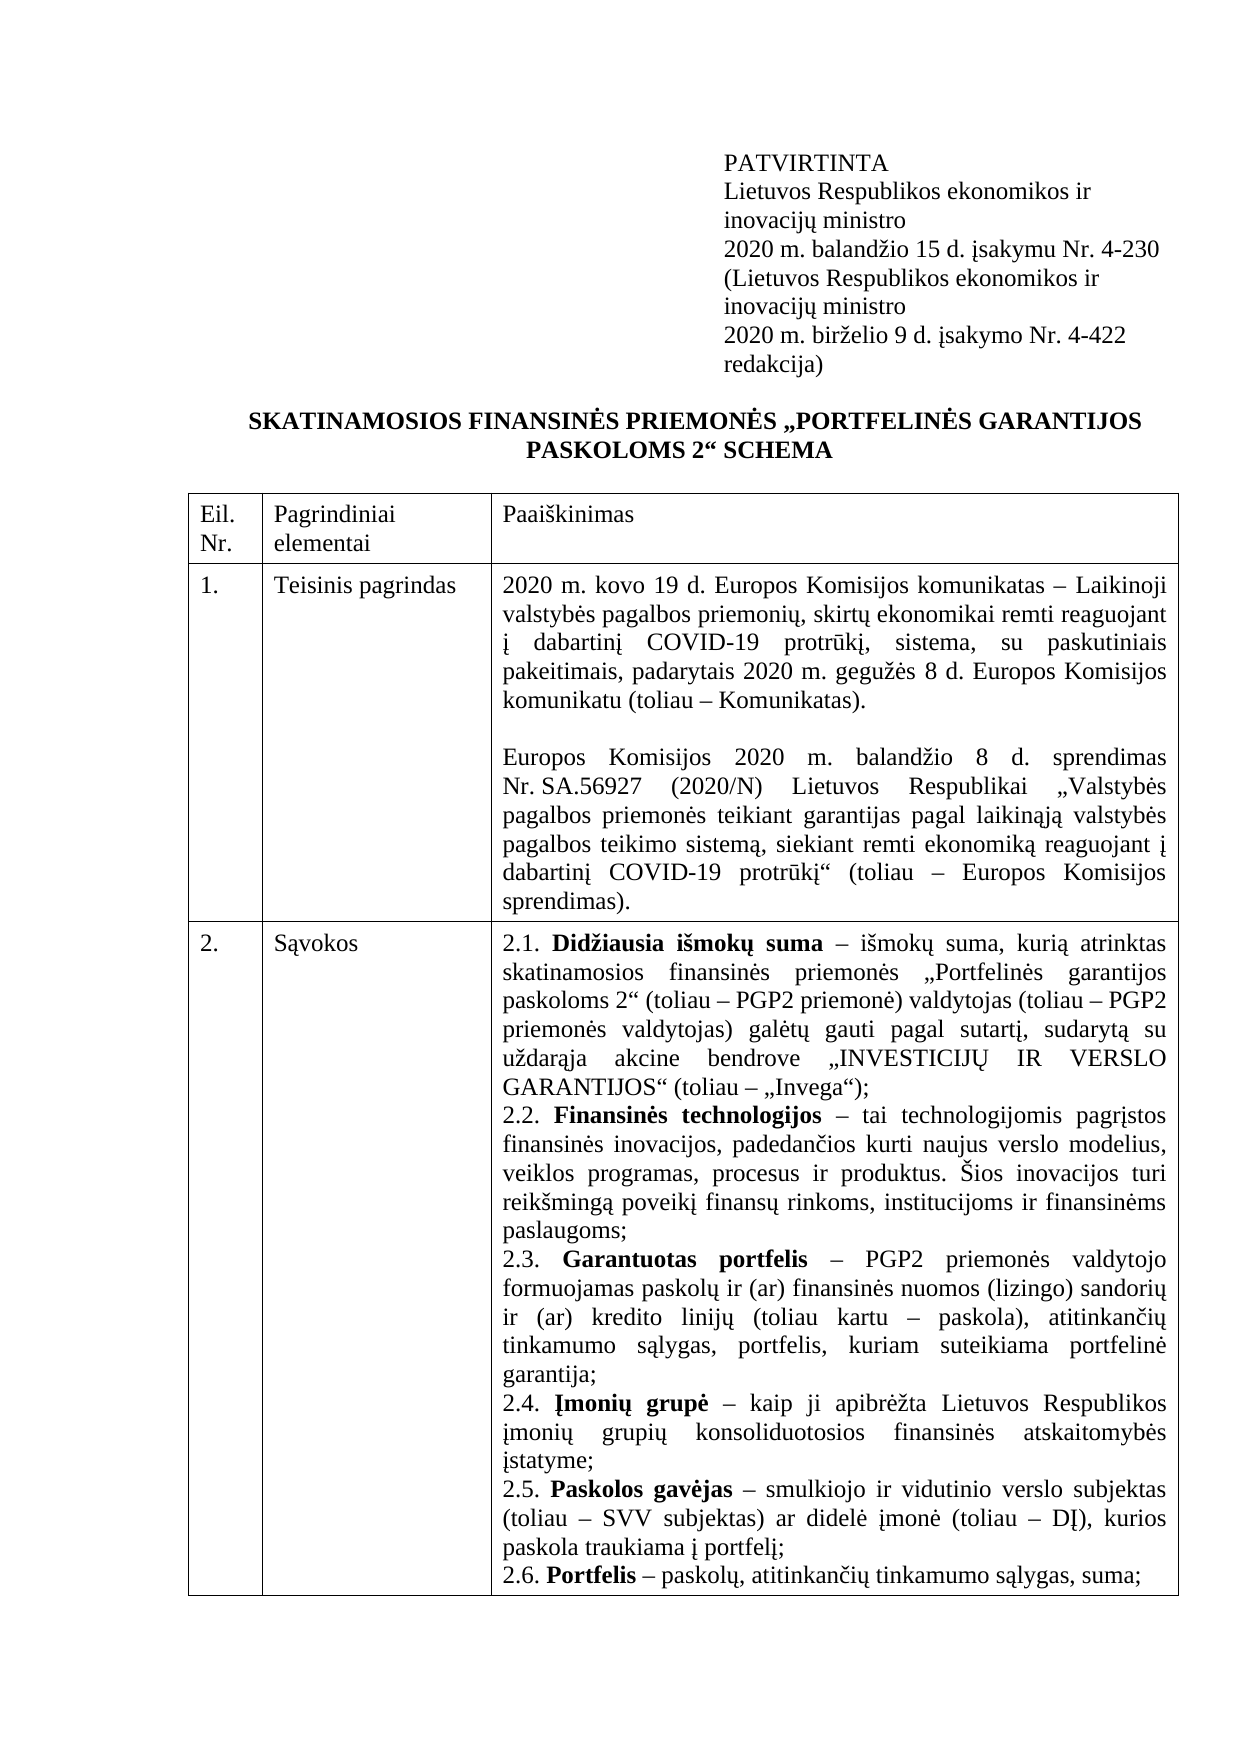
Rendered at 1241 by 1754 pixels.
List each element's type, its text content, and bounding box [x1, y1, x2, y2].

text 2020 m. balandžio 15 d. įsakymu Nr. 4-230 [723, 234, 1181, 263]
table_header Pagrindiniai elementai [263, 494, 491, 563]
text redakcija) [723, 349, 1181, 378]
table_cell 2.1. Didžiausia išmokų suma – išmokų suma, kurią atrinktas skatinamosios finansinės priemonės „Portfelinės garantijos paskoloms 2“ (toliau – PGP2 priemonė) valdytojas (toliau – PGP2 priemonės valdytojas) galėtų gauti pagal sutartį, sudarytą su uždarąja akcine bendrove „INVESTICIJŲ IR VERSLO GARANTIJOS“ (toliau – „Invega“); 2.2. Finansinės technologijos – tai technologijomis pagrįstos finansinės inovacijos, padedančios kurti naujus verslo modelius, veiklos programas, procesus ir produktus. Šios inovacijos turi reikšmingą poveikį finansų rinkoms, institucijoms ir finansinėms paslaugoms; 2.3. Garantuotas portfelis – PGP2 priemonės valdytojo formuojamas paskolų ir (ar) finansinės nuomos (lizingo) sandorių ir (ar) kredito linijų (toliau kartu – paskola), atitinkančių tinkamumo sąlygas, portfelis, kuriam suteikiama portfelinė garantija; 2.4. Įmonių grupė – kaip ji apibrėžta Lietuvos Respublikos įmonių grupių konsoliduotosios finansinės atskaitomybės įstatyme; 2.5. Paskolos gavėjas – smulkiojo ir vidutinio verslo subjektas (toliau – SVV subjektas) ar didelė įmonė (toliau – DĮ), kurios paskola traukiama į portfelį; 2.6. Portfelis – paskolų, atitinkančių tinkamumo sąlygas, suma; [492, 922, 1178, 1595]
text skatinamosios finansinės priemonės „portfelinės garantijos paskoloms 2“ SCHEMA [177, 406, 1181, 464]
text PATVIRTINTA [723, 148, 1181, 176]
table_cell 2020 m. kovo 19 d. Europos Komisijos komunikatas – Laikinoji valstybės pagalbos priemonių, skirtų ekonomikai remti reaguojant į dabartinį COVID-19 protrūkį, sistema, su paskutiniais pakeitimais, padarytais 2020 m. gegužės 8 d. Europos Komisijos komunikatu (toliau – Komunikatas). Europos Komisijos 2020 m. balandžio 8 d. sprendimas Nr. SA.56927 (2020/N) Lietuvos Respublikai „Valstybės pagalbos priemonės teikiant garantijas pagal laikinąją valstybės pagalbos teikimo sistemą, siekiant remti ekonomiką reaguojant į dabartinį COVID-19 protrūkį“ (toliau – Europos Komisijos sprendimas). [492, 564, 1178, 921]
table_cell 1. [189, 564, 262, 921]
text Lietuvos Respublikos ekonomikos ir [723, 176, 1181, 205]
text inovacijų ministro [723, 205, 1181, 234]
table_cell Teisinis pagrindas [263, 564, 491, 921]
text (Lietuvos Respublikos ekonomikos ir [723, 263, 1181, 291]
table_cell Sąvokos [263, 922, 491, 1595]
table_cell 2. [189, 922, 262, 1595]
table_header Paaiškinimas [492, 494, 1178, 563]
table_header Eil. Nr. [189, 494, 262, 563]
text inovacijų ministro [723, 291, 1181, 320]
text 2020 m. birželio 9 d. įsakymo Nr. 4-422 [723, 320, 1181, 349]
